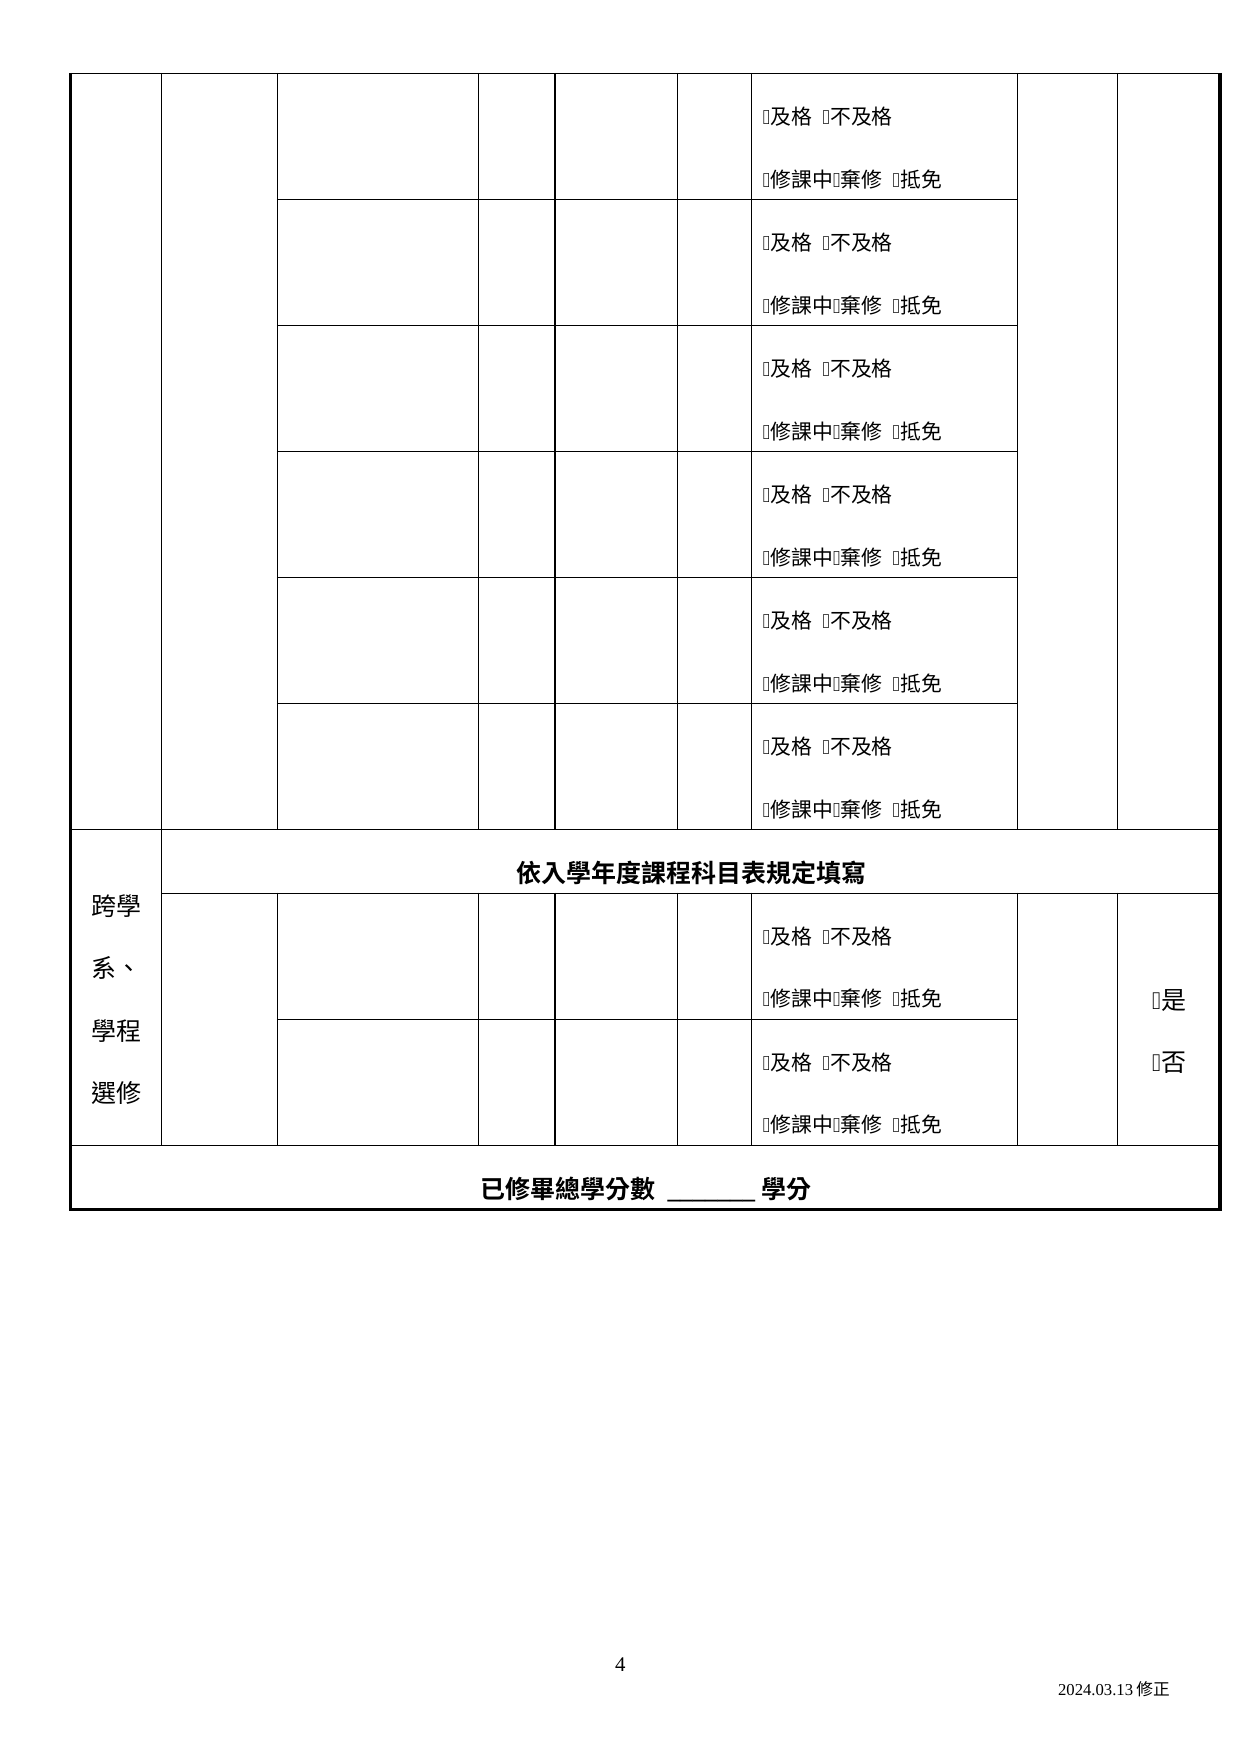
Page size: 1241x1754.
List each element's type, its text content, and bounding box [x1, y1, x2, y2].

table_cell [678, 704, 751, 829]
table_cell [556, 326, 677, 451]
table_cell 及格 不及格 修課中棄修 抵免 [752, 200, 1017, 325]
table_cell [556, 1020, 677, 1145]
table_cell 及格 不及格 修課中棄修 抵免 [752, 74, 1017, 199]
table_cell [162, 894, 277, 1145]
table_cell [556, 704, 677, 829]
table_cell [278, 326, 478, 451]
table_cell [278, 578, 478, 703]
table_cell [479, 578, 554, 703]
table_cell [479, 200, 554, 325]
table_cell [479, 894, 554, 1019]
table_cell [556, 74, 677, 199]
table_cell [162, 74, 277, 829]
table_cell 及格 不及格 修課中棄修 抵免 [752, 704, 1017, 829]
table_cell [479, 1020, 554, 1145]
table_cell [278, 200, 478, 325]
table_cell [678, 894, 751, 1019]
table_cell [1018, 894, 1117, 1145]
table_cell [556, 894, 677, 1019]
table_cell 已修畢總學分數 _______ 學分 [72, 1146, 1218, 1208]
table_cell 是 否 [1118, 894, 1218, 1145]
table_cell 及格 不及格 修課中棄修 抵免 [752, 452, 1017, 577]
table_cell [479, 452, 554, 577]
table_cell [678, 452, 751, 577]
table_cell 及格 不及格 修課中棄修 抵免 [752, 578, 1017, 703]
table_cell [1018, 74, 1117, 829]
table_cell [72, 74, 161, 829]
table_cell 依入學年度課程科目表規定填寫 [162, 830, 1218, 893]
table_cell [479, 704, 554, 829]
table_cell 及格 不及格 修課中棄修 抵免 [752, 326, 1017, 451]
table_cell [278, 74, 478, 199]
table_cell 及格 不及格 修課中棄修 抵免 [752, 1020, 1017, 1145]
table_cell 跨學系、學程選修 [72, 830, 161, 1145]
table_cell [278, 704, 478, 829]
table_cell [556, 452, 677, 577]
table_cell [678, 326, 751, 451]
table_cell [278, 452, 478, 577]
table_cell [678, 1020, 751, 1145]
table_cell [479, 326, 554, 451]
table_cell [678, 74, 751, 199]
table_cell [278, 1020, 478, 1145]
table_cell [1118, 74, 1218, 829]
table_cell [479, 74, 554, 199]
table_cell [678, 200, 751, 325]
table_cell 及格 不及格 修課中棄修 抵免 [752, 894, 1017, 1019]
table_cell [556, 200, 677, 325]
table_cell [556, 578, 677, 703]
table_cell [678, 578, 751, 703]
table_cell [278, 894, 478, 1019]
